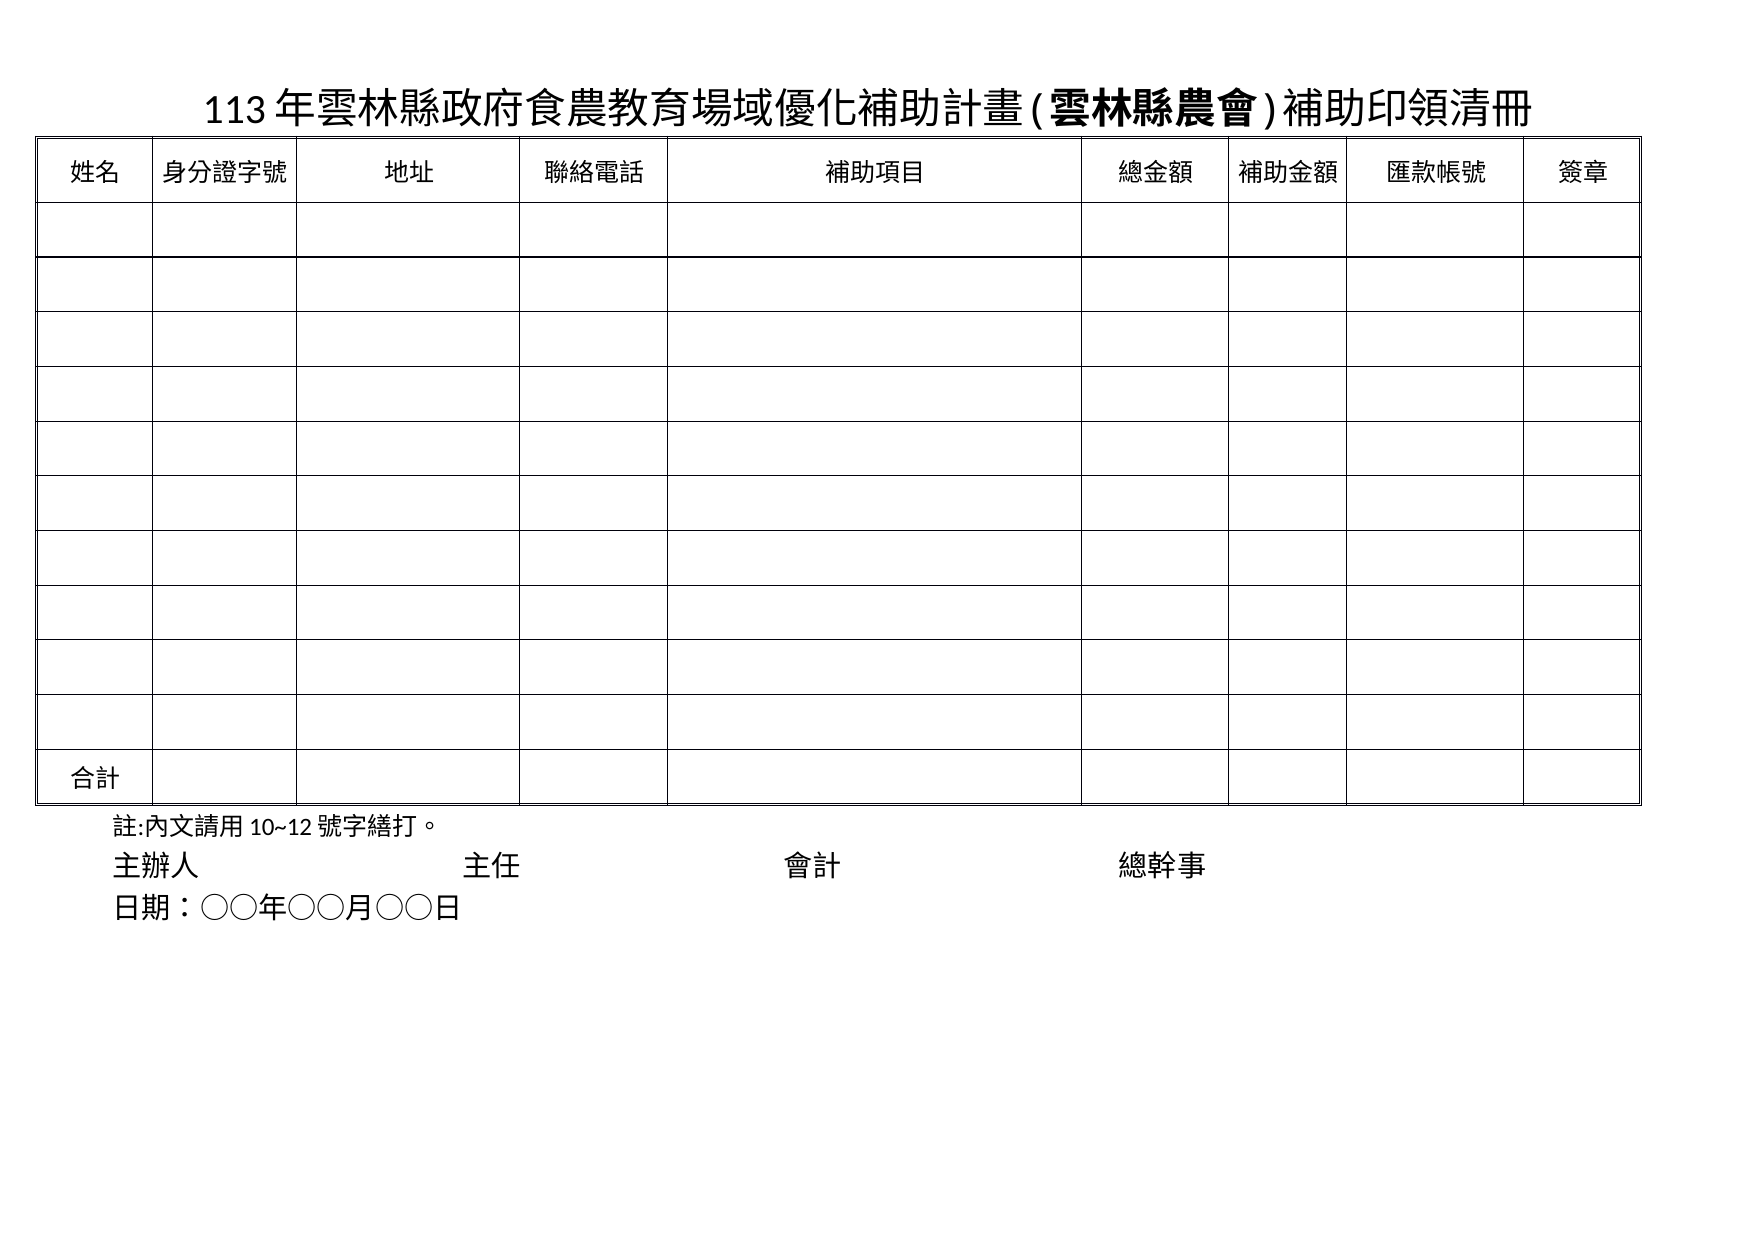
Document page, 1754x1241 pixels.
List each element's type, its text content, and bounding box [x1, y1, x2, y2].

table_cell [1524, 750, 1639, 803]
table_cell [38, 367, 152, 421]
table_cell [520, 695, 667, 749]
table_cell [520, 531, 667, 584]
table_header 匯款帳號 [1347, 139, 1523, 202]
table_cell [520, 203, 667, 256]
table_cell [297, 203, 519, 256]
table_cell [1082, 695, 1228, 749]
table_cell [668, 586, 1081, 639]
table_cell [520, 586, 667, 639]
table_cell [1347, 750, 1523, 803]
table_cell [1229, 258, 1346, 311]
table_cell [1229, 586, 1346, 639]
table_cell [297, 312, 519, 366]
table_cell [153, 750, 296, 803]
table_cell [38, 586, 152, 639]
table_cell [1347, 531, 1523, 584]
table_cell [1229, 312, 1346, 366]
table_cell [1082, 422, 1228, 475]
table_cell [668, 750, 1081, 803]
table_cell [1524, 531, 1639, 584]
table_cell [38, 422, 152, 475]
table_cell [1229, 203, 1346, 256]
table_cell [38, 695, 152, 749]
table_cell [520, 312, 667, 366]
table_cell [153, 203, 296, 256]
table_cell [297, 422, 519, 475]
table_cell [668, 258, 1081, 311]
table_cell 合計 [38, 750, 152, 803]
table_cell [297, 258, 519, 311]
table_cell [520, 750, 667, 803]
table_cell [1347, 258, 1523, 311]
table_cell [38, 531, 152, 584]
table_cell [1347, 476, 1523, 530]
table_cell [1229, 367, 1346, 421]
table_header 身分證字號 [153, 139, 296, 202]
table_cell [1347, 312, 1523, 366]
table_cell [520, 367, 667, 421]
table_cell [1082, 258, 1228, 311]
table_cell [1524, 476, 1639, 530]
table_cell [1229, 695, 1346, 749]
table_cell [1347, 367, 1523, 421]
table_cell [1082, 367, 1228, 421]
table_header 補助項目 [668, 139, 1081, 202]
table_cell [297, 586, 519, 639]
table_cell [297, 695, 519, 749]
table_cell [297, 640, 519, 694]
table_header 地址 [297, 139, 519, 202]
table_cell [1229, 531, 1346, 584]
table_cell [668, 422, 1081, 475]
table_cell [520, 476, 667, 530]
table_cell [1524, 640, 1639, 694]
table_cell [1524, 312, 1639, 366]
table_cell [1229, 640, 1346, 694]
table_cell [1082, 312, 1228, 366]
table_cell [520, 422, 667, 475]
table_cell [1524, 586, 1639, 639]
table_cell [668, 531, 1081, 584]
table_cell [1524, 695, 1639, 749]
table_cell [38, 312, 152, 366]
table_cell [520, 258, 667, 311]
table_cell [153, 531, 296, 584]
table_cell [668, 640, 1081, 694]
table_cell [1524, 367, 1639, 421]
table_cell [668, 695, 1081, 749]
table_cell [1082, 750, 1228, 803]
table_cell [1347, 586, 1523, 639]
table_cell [297, 476, 519, 530]
table_cell [153, 367, 296, 421]
table_header 聯絡電話 [520, 139, 667, 202]
table_cell [668, 476, 1081, 530]
table_cell [153, 586, 296, 639]
table_cell [1524, 258, 1639, 311]
table_cell [668, 312, 1081, 366]
table_cell [1082, 640, 1228, 694]
table_cell [1229, 422, 1346, 475]
table_cell [668, 203, 1081, 256]
table_cell [1082, 586, 1228, 639]
table_cell [153, 476, 296, 530]
table_cell [153, 695, 296, 749]
table_cell [153, 258, 296, 311]
table_cell [1082, 531, 1228, 584]
text 日期：○○年○○月○○日 [112, 884, 1623, 927]
table_cell [1082, 203, 1228, 256]
table_cell [1524, 203, 1639, 256]
table_cell [38, 640, 152, 694]
table_cell [297, 531, 519, 584]
table_cell [520, 640, 667, 694]
table_cell [153, 422, 296, 475]
table_cell [1347, 203, 1523, 256]
table_cell [1524, 422, 1639, 475]
table_header 簽章 [1524, 139, 1639, 202]
table_cell [1229, 750, 1346, 803]
table_cell [153, 640, 296, 694]
text 註:內文請用10~12號字繕打。 [112, 806, 1623, 842]
table_cell [38, 476, 152, 530]
table_cell [38, 203, 152, 256]
table_cell [1082, 476, 1228, 530]
text 113年雲林縣政府食農教育場域優化補助計畫(雲林縣農會)補助印領清冊 [112, 75, 1623, 136]
text 主辦人 主任 會計 總幹事 [112, 842, 1623, 884]
table_cell [297, 750, 519, 803]
table_cell [1347, 640, 1523, 694]
table_cell [38, 258, 152, 311]
table_cell [1229, 476, 1346, 530]
table_cell [297, 367, 519, 421]
table_header 總金額 [1082, 139, 1228, 202]
table_header 補助金額 [1229, 139, 1346, 202]
table_cell [668, 367, 1081, 421]
table_cell [153, 312, 296, 366]
table_header 姓名 [38, 139, 152, 202]
table_cell [1347, 695, 1523, 749]
table_cell [1347, 422, 1523, 475]
